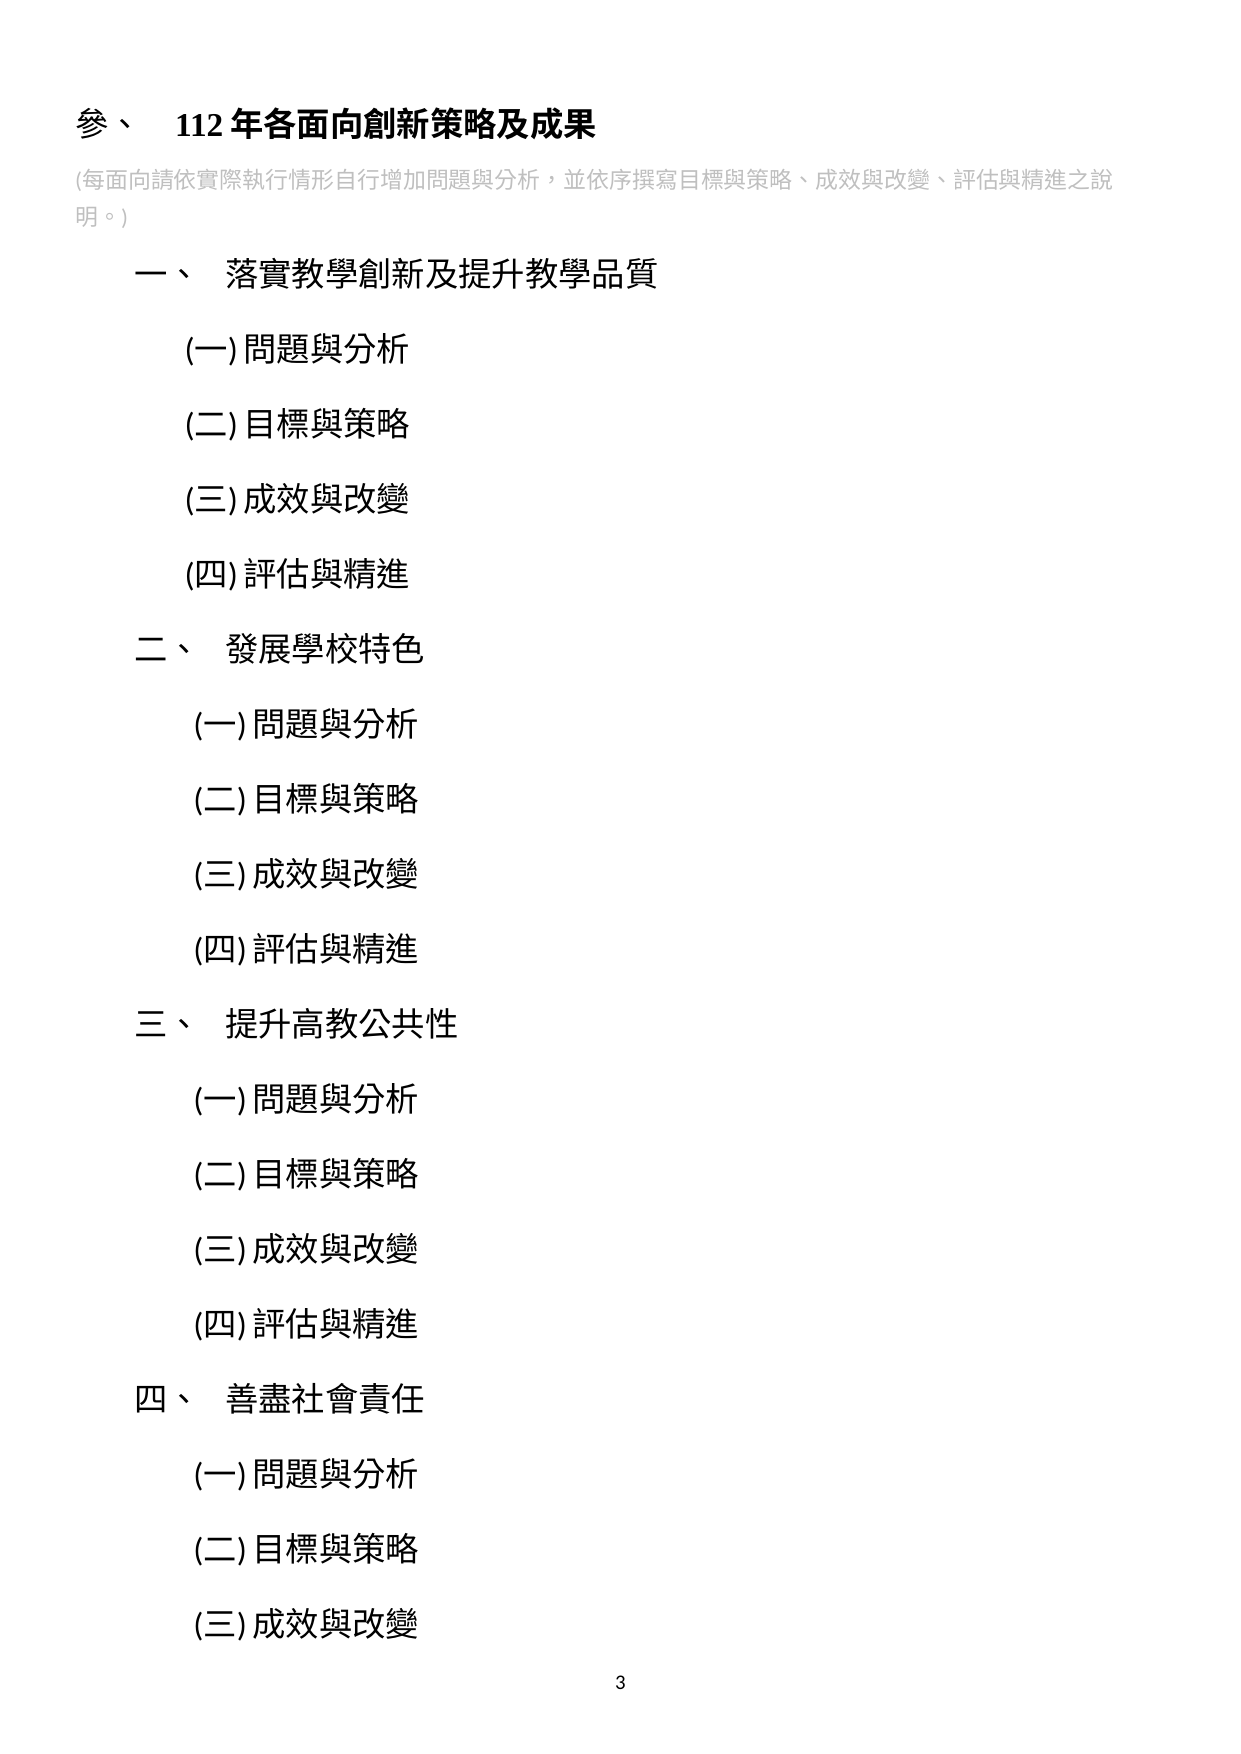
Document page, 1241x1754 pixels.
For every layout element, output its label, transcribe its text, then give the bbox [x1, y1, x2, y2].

subtitle 評估與精進 [193, 1285, 1165, 1360]
subtitle 成效與改變 [193, 835, 1165, 910]
subtitle 成效與改變 [193, 1585, 1165, 1660]
subtitle 評估與精進 [193, 910, 1165, 985]
subtitle 提升高教公共性 [134, 985, 1165, 1060]
subtitle 目標與策略 [193, 760, 1165, 835]
text (每面向請依實際執行情形自行增加問題與分析，並依序撰寫目標與策略、成效與改變、評估與精進之說明。) [75, 160, 1165, 235]
subtitle 成效與改變 [193, 1210, 1165, 1285]
subtitle 發展學校特色 [134, 610, 1165, 685]
subtitle 善盡社會責任 [134, 1360, 1165, 1435]
subtitle 落實教學創新及提升教學品質 [134, 235, 1165, 310]
subtitle 問題與分析 [193, 1435, 1165, 1510]
subtitle 目標與策略 [193, 1510, 1165, 1585]
subtitle 問題與分析 [193, 1060, 1165, 1135]
subtitle 目標與策略 [184, 385, 1165, 460]
subtitle 成效與改變 [184, 460, 1165, 535]
subtitle 問題與分析 [193, 685, 1165, 760]
subtitle 目標與策略 [193, 1135, 1165, 1210]
subtitle 112年各面向創新策略及成果 [75, 85, 1165, 160]
subtitle 問題與分析 [184, 310, 1165, 385]
subtitle 評估與精進 [184, 535, 1165, 610]
